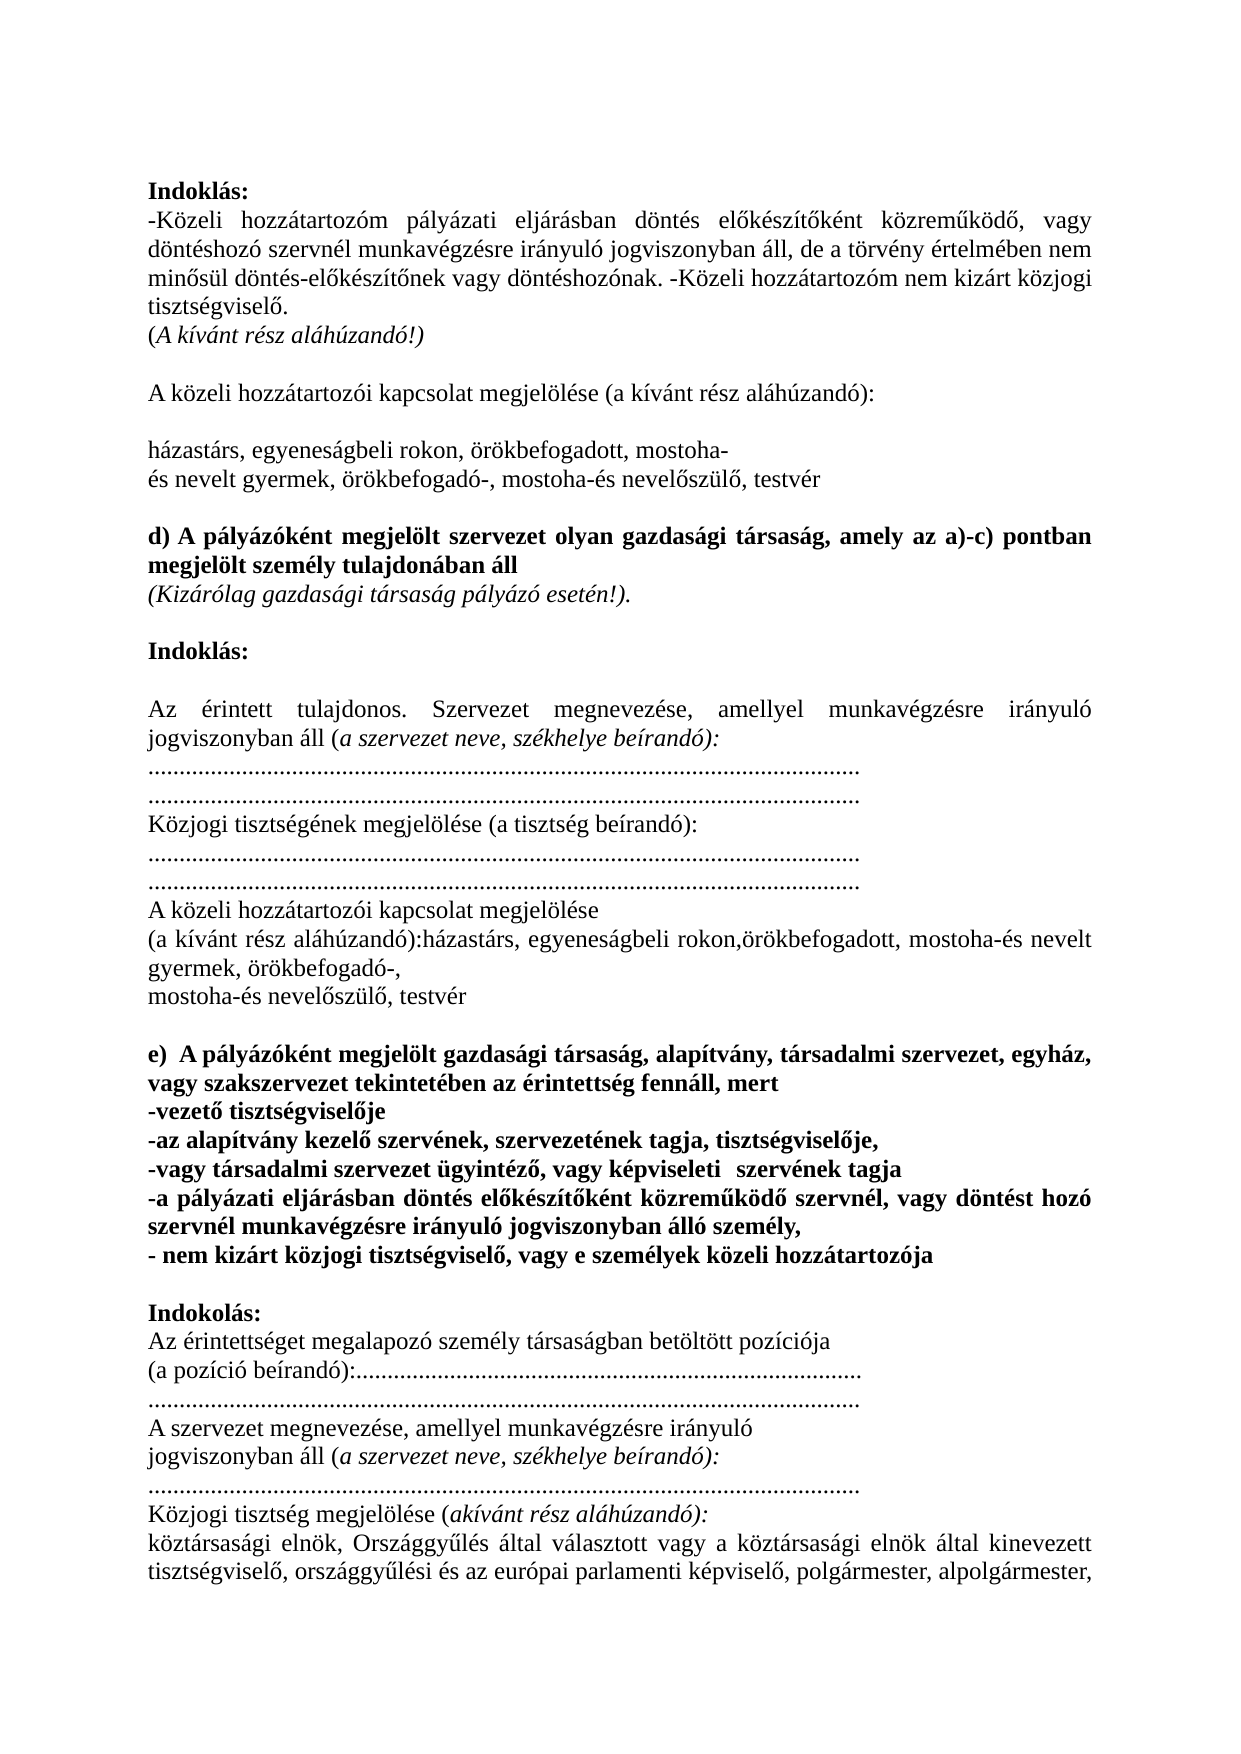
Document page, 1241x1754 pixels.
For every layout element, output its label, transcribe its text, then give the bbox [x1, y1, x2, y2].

text jogviszonyban áll (a szervezet neve, székhelye beírandó): [148, 1441, 1093, 1470]
text -az alapítvány kezelő szervének, szervezetének tagja, tisztségviselője, [148, 1125, 1093, 1154]
text Indoklás: [148, 176, 1093, 205]
text .................................................................................................................. [148, 838, 1093, 866]
text A közeli hozzátartozói kapcsolat megjelölése (a kívánt rész aláhúzandó): [148, 378, 1093, 406]
text -Közeli hozzátartozóm pályázati eljárásban döntés előkészítőként közreműködő, vagy döntéshozó szervnél munkavégzésre irányuló jogviszonyban áll, de a törvény értelmében nem minősül döntés-előkészítőnek vagy döntéshozónak. -Közeli hozzátartozóm nem kizárt közjogi tisztségviselő. [148, 205, 1093, 320]
text .................................................................................................................. [148, 1470, 1093, 1499]
text köztársasági elnök, Országgyűlés által választott vagy a köztársasági elnök által kinevezett tisztségviselő, országgyűlési és az európai parlamenti képviselő, polgármester, alpolgármester, [148, 1528, 1093, 1585]
text mostoha-és nevelőszülő, testvér [148, 981, 1093, 1010]
text Az érintett tulajdonos. Szervezet megnevezése, amellyel munkavégzésre irányuló jogviszonyban áll (a szervezet neve, székhelye beírandó): [148, 694, 1093, 751]
text .................................................................................................................. [148, 1384, 1093, 1413]
text Közjogi tisztség megjelölése (akívánt rész aláhúzandó): [148, 1499, 1093, 1528]
text Közjogi tisztségének megjelölése (a tisztség beírandó): [148, 809, 1093, 838]
text (Kizárólag gazdasági társaság pályázó esetén!). [148, 579, 1093, 608]
text A közeli hozzátartozói kapcsolat megjelölése [148, 895, 1093, 924]
text (A kívánt rész aláhúzandó!) [148, 320, 1093, 349]
text (a pozíció beírandó):................................................................................. [148, 1355, 1093, 1384]
text - nem kizárt közjogi tisztségviselő, vagy e személyek közeli hozzátartozója [148, 1240, 1093, 1269]
text Indoklás: [148, 636, 1093, 665]
text Az érintettséget megalapozó személy társaságban betöltött pozíciója [148, 1326, 1093, 1355]
text házastárs, egyeneságbeli rokon, örökbefogadott, mostoha- [148, 435, 1093, 464]
text d) A pályázóként megjelölt szervezet olyan gazdasági társaság, amely az a)-c) pontban megjelölt személy tulajdonában áll [148, 521, 1093, 579]
text -vezető tisztségviselője [148, 1096, 1093, 1125]
text Indokolás: [148, 1298, 1093, 1326]
text e) A pályázóként megjelölt gazdasági társaság, alapítvány, társadalmi szervezet, egyház, vagy szakszervezet tekintetében az érintettség fennáll, mert [148, 1039, 1093, 1096]
text (a kívánt rész aláhúzandó):házastárs, egyeneságbeli rokon,örökbefogadott, mostoha-és nevelt gyermek, örökbefogadó-, [148, 924, 1093, 981]
text és nevelt gyermek, örökbefogadó-, mostoha-és nevelőszülő, testvér [148, 464, 1093, 493]
text -a pályázati eljárásban döntés előkészítőként közreműködő szervnél, vagy döntést hozó szervnél munkavégzésre irányuló jogviszonyban álló személy, [148, 1183, 1093, 1240]
text .................................................................................................................. [148, 780, 1093, 809]
text .................................................................................................................. [148, 866, 1093, 895]
text -vagy társadalmi szervezet ügyintéző, vagy képviseleti szervének tagja [148, 1154, 1093, 1183]
text .................................................................................................................. [148, 751, 1093, 780]
text A szervezet megnevezése, amellyel munkavégzésre irányuló [148, 1413, 1093, 1441]
